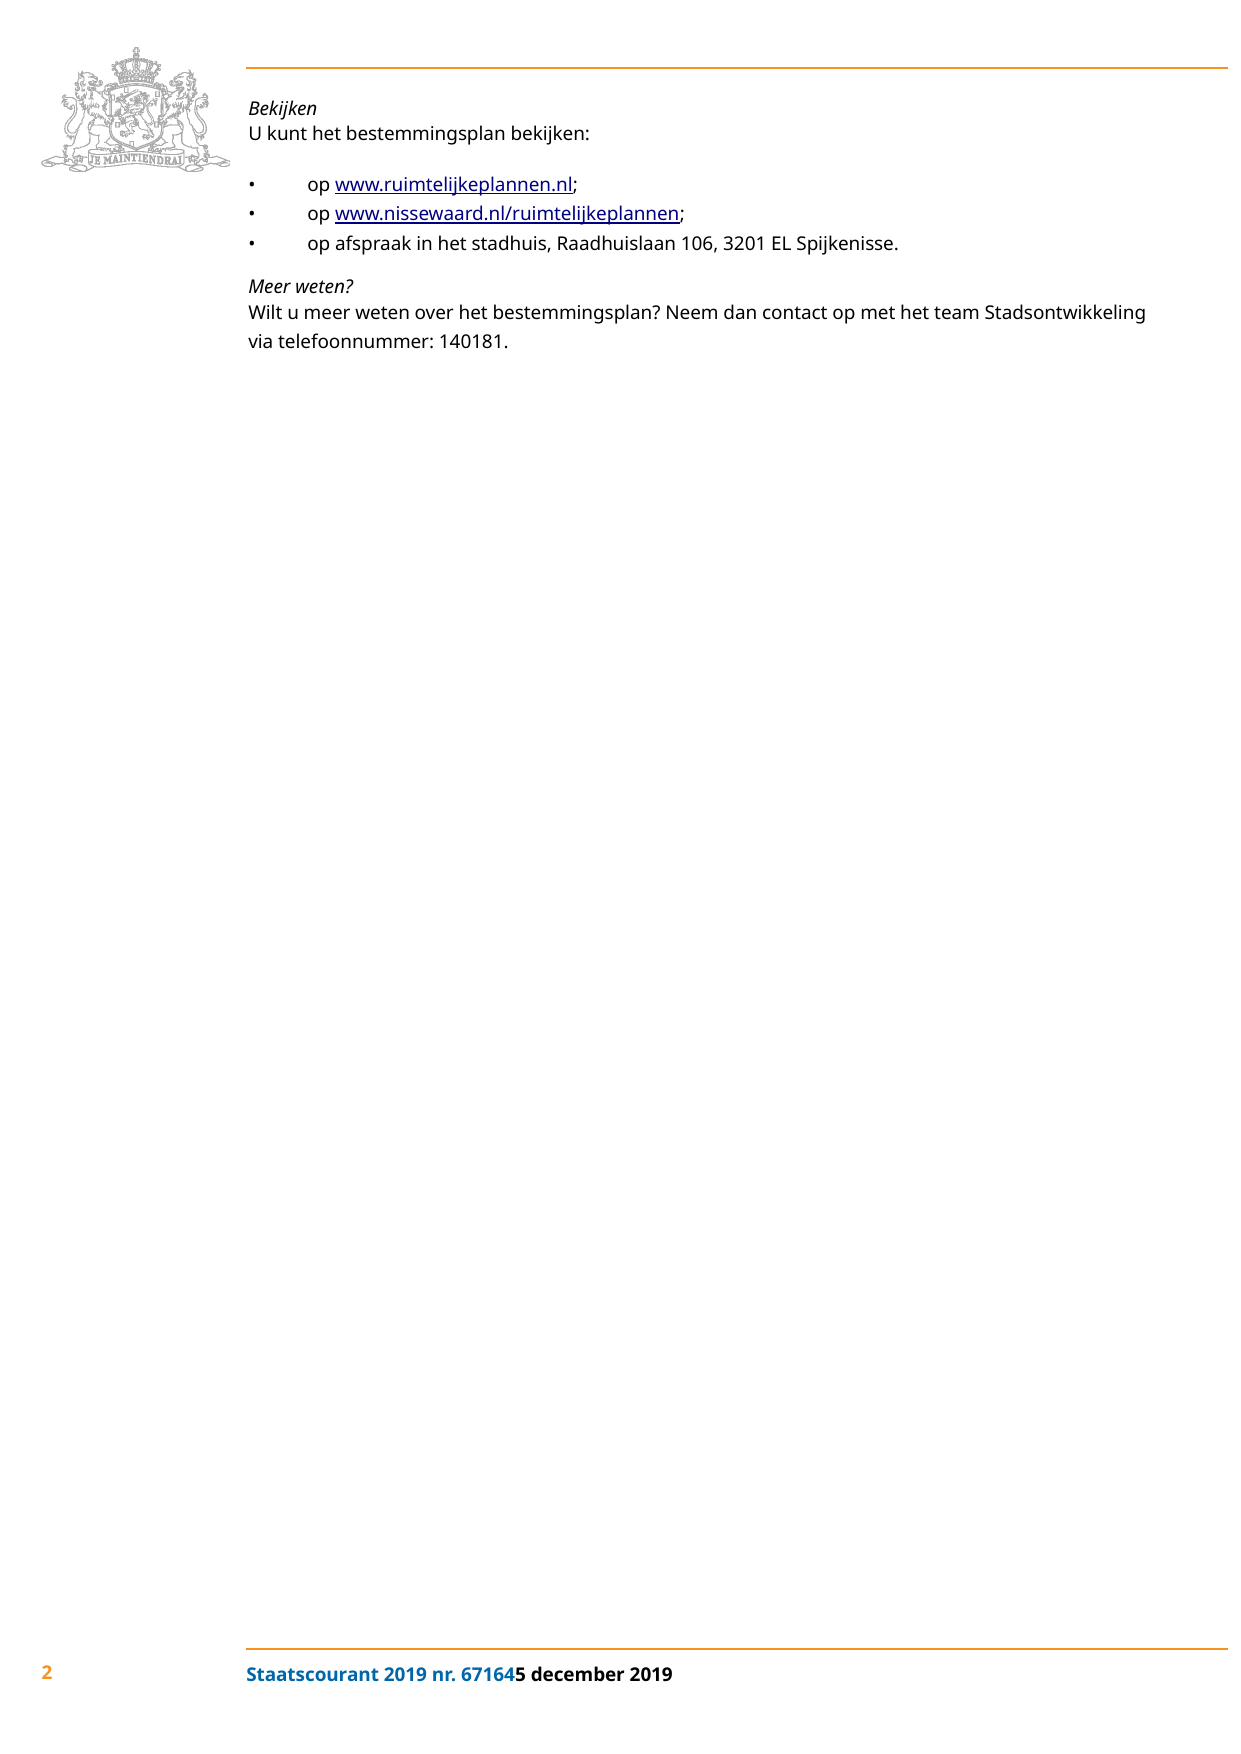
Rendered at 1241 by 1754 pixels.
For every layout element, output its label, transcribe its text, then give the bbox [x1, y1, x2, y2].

text Wilt u meer weten over het bestemmingsplan? Neem dan contact op met het team Stadsontwikkeling via telefoonnummer: 140181. [248, 299, 1152, 354]
text U kunt het bestemmingsplan bekijken: [248, 121, 1152, 146]
list op www.ruimtelijkeplannen.nl; [248, 171, 1152, 197]
list op afspraak in het stadhuis, Raadhuislaan 106, 3201 EL Spijkenisse. [248, 230, 1152, 256]
picture [41, 47, 231, 172]
list op www.nissewaard.nl/ruimtelijkeplannen; [248, 201, 1152, 226]
text Meer weten? [248, 273, 1152, 299]
text Bekijken [248, 95, 1152, 121]
